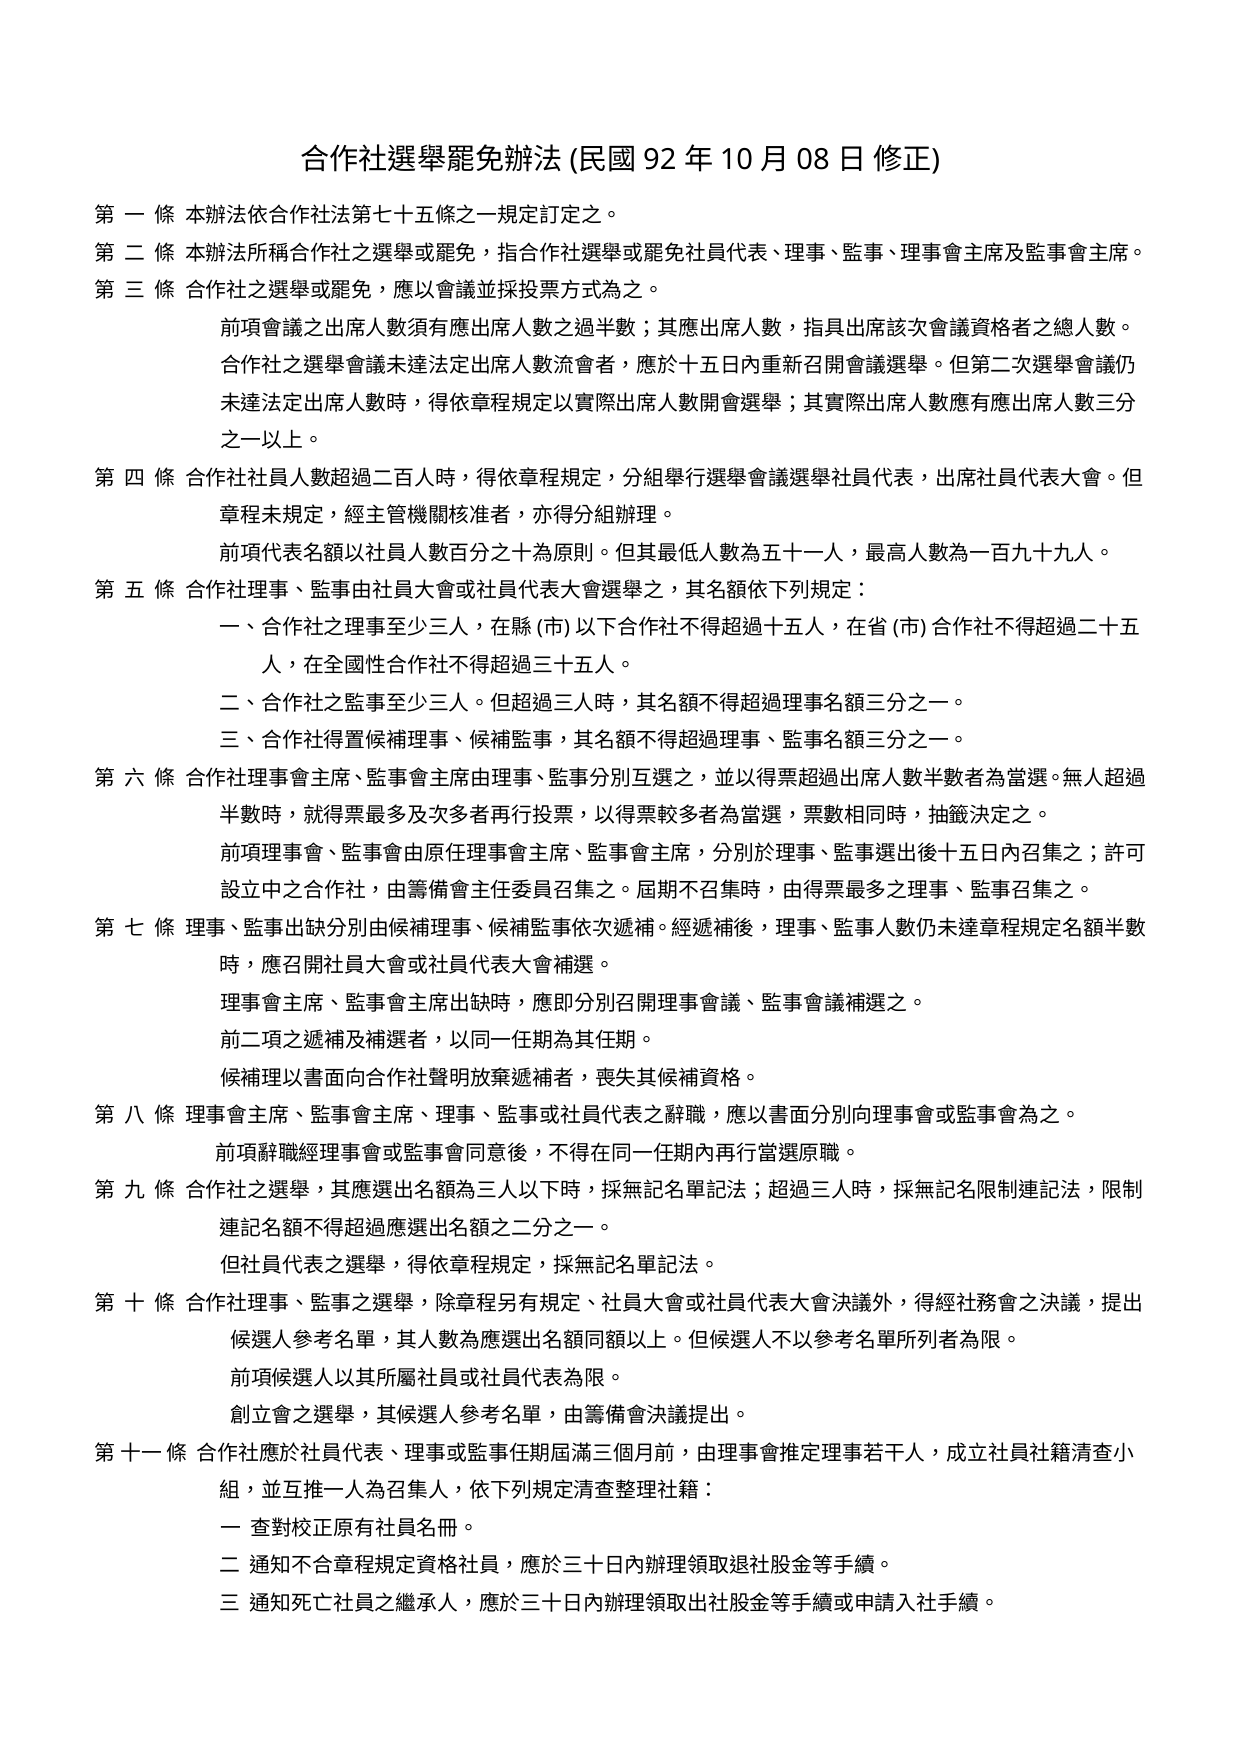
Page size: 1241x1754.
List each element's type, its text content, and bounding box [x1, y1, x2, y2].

text 第 五 條 合作社理事、監事由社員大會或社員代表大會選舉之，其名額依下列規定： [94, 569, 1146, 607]
text 合作社之選舉會議未達法定出席人數流會者，應於十五日內重新召開會議選舉。但第二次選舉會議仍未達法定出席人數時，得依章程規定以實際出席人數開會選舉；其實際出席人數應有應出席人數三分之一以上。 [220, 344, 1146, 457]
text 第 九 條 合作社之選舉，其應選出名額為三人以下時，採無記名單記法；超過三人時，採無記名限制連記法，限制連記名額不得超過應選出名額之二分之一。 [94, 1169, 1146, 1244]
text 一 查對校正原有社員名冊。 [220, 1507, 1146, 1544]
text 第 八 條 理事會主席、監事會主席、理事、監事或社員代表之辭職，應以書面分別向理事會或監事會為之。 [94, 1094, 1146, 1132]
text 第 六 條 合作社理事會主席、監事會主席由理事、監事分別互選之，並以得票超過出席人數半數者為當選。無人超過半數時，就得票最多及次多者再行投票，以得票較多者為當選，票數相同時，抽籤決定之。 [94, 757, 1146, 832]
text 前項理事會、監事會由原任理事會主席、監事會主席，分別於理事、監事選出後十五日內召集之；許可設立中之合作社，由籌備會主任委員召集之。屆期不召集時，由得票最多之理事、監事召集之。 [220, 832, 1146, 907]
text 第 三 條 合作社之選舉或罷免，應以會議並採投票方式為之。 [94, 269, 1146, 307]
text 合作社選舉罷免辦法 (民國 92 年 10 月 08 日 修正) [94, 119, 1146, 194]
text 候補理以書面向合作社聲明放棄遞補者，喪失其候補資格。 [220, 1057, 1146, 1094]
text 第 四 條 合作社社員人數超過二百人時，得依章程規定，分組舉行選舉會議選舉社員代表，出席社員代表大會。但章程未規定，經主管機關核准者，亦得分組辦理。 [94, 457, 1146, 532]
text 創立會之選舉，其候選人參考名單，由籌備會決議提出。 [94, 1394, 1146, 1432]
text 前項辭職經理事會或監事會同意後，不得在同一任期內再行當選原職。 [194, 1132, 1146, 1169]
text 但社員代表之選舉，得依章程規定，採無記名單記法。 [220, 1244, 1146, 1282]
text 第 二 條 本辦法所稱合作社之選舉或罷免，指合作社選舉或罷免社員代表、理事、監事、理事會主席及監事會主席。 [94, 232, 1146, 269]
text 三 通知死亡社員之繼承人，應於三十日內辦理領取出社股金等手續或申請入社手續。 [94, 1582, 1146, 1619]
text 前項代表名額以社員人數百分之十為原則。但其最低人數為五十一人，最高人數為一百九十九人。 [94, 532, 1146, 569]
text 一、合作社之理事至少三人，在縣 (市) 以下合作社不得超過十五人，在省 (市) 合作社不得超過二十五人，在全國性合作社不得超過三十五人。 [219, 607, 1146, 682]
text 三、合作社得置候補理事、候補監事，其名額不得超過理事、監事名額三分之一。 [219, 719, 1146, 757]
text 第 七 條 理事、監事出缺分別由候補理事、候補監事依次遞補。經遞補後，理事、監事人數仍未達章程規定名額半數時，應召開社員大會或社員代表大會補選。 [94, 907, 1146, 982]
text 前二項之遞補及補選者，以同一任期為其任期。 [220, 1019, 1146, 1057]
text 二、合作社之監事至少三人。但超過三人時，其名額不得超過理事名額三分之一。 [219, 682, 1146, 719]
text 第 十 條 合作社理事、監事之選舉，除章程另有規定、社員大會或社員代表大會決議外，得經社務會之決議，提出候選人參考名單，其人數為應選出名額同額以上。但候選人不以參考名單所列者為限。 [94, 1282, 1146, 1357]
text 第 十一 條 合作社應於社員代表、理事或監事任期屆滿三個月前，由理事會推定理事若干人，成立社員社籍清查小組，並互推一人為召集人，依下列規定清查整理社籍： [94, 1432, 1146, 1507]
text 理事會主席、監事會主席出缺時，應即分別召開理事會議、監事會議補選之。 [220, 982, 1146, 1019]
text 二 通知不合章程規定資格社員，應於三十日內辦理領取退社股金等手續。 [94, 1544, 1146, 1582]
text 前項候選人以其所屬社員或社員代表為限。 [94, 1357, 1146, 1394]
text 前項會議之出席人數須有應出席人數之過半數；其應出席人數，指具出席該次會議資格者之總人數。 [209, 307, 1146, 344]
text 第 一 條 本辦法依合作社法第七十五條之一規定訂定之。 [94, 194, 1146, 232]
